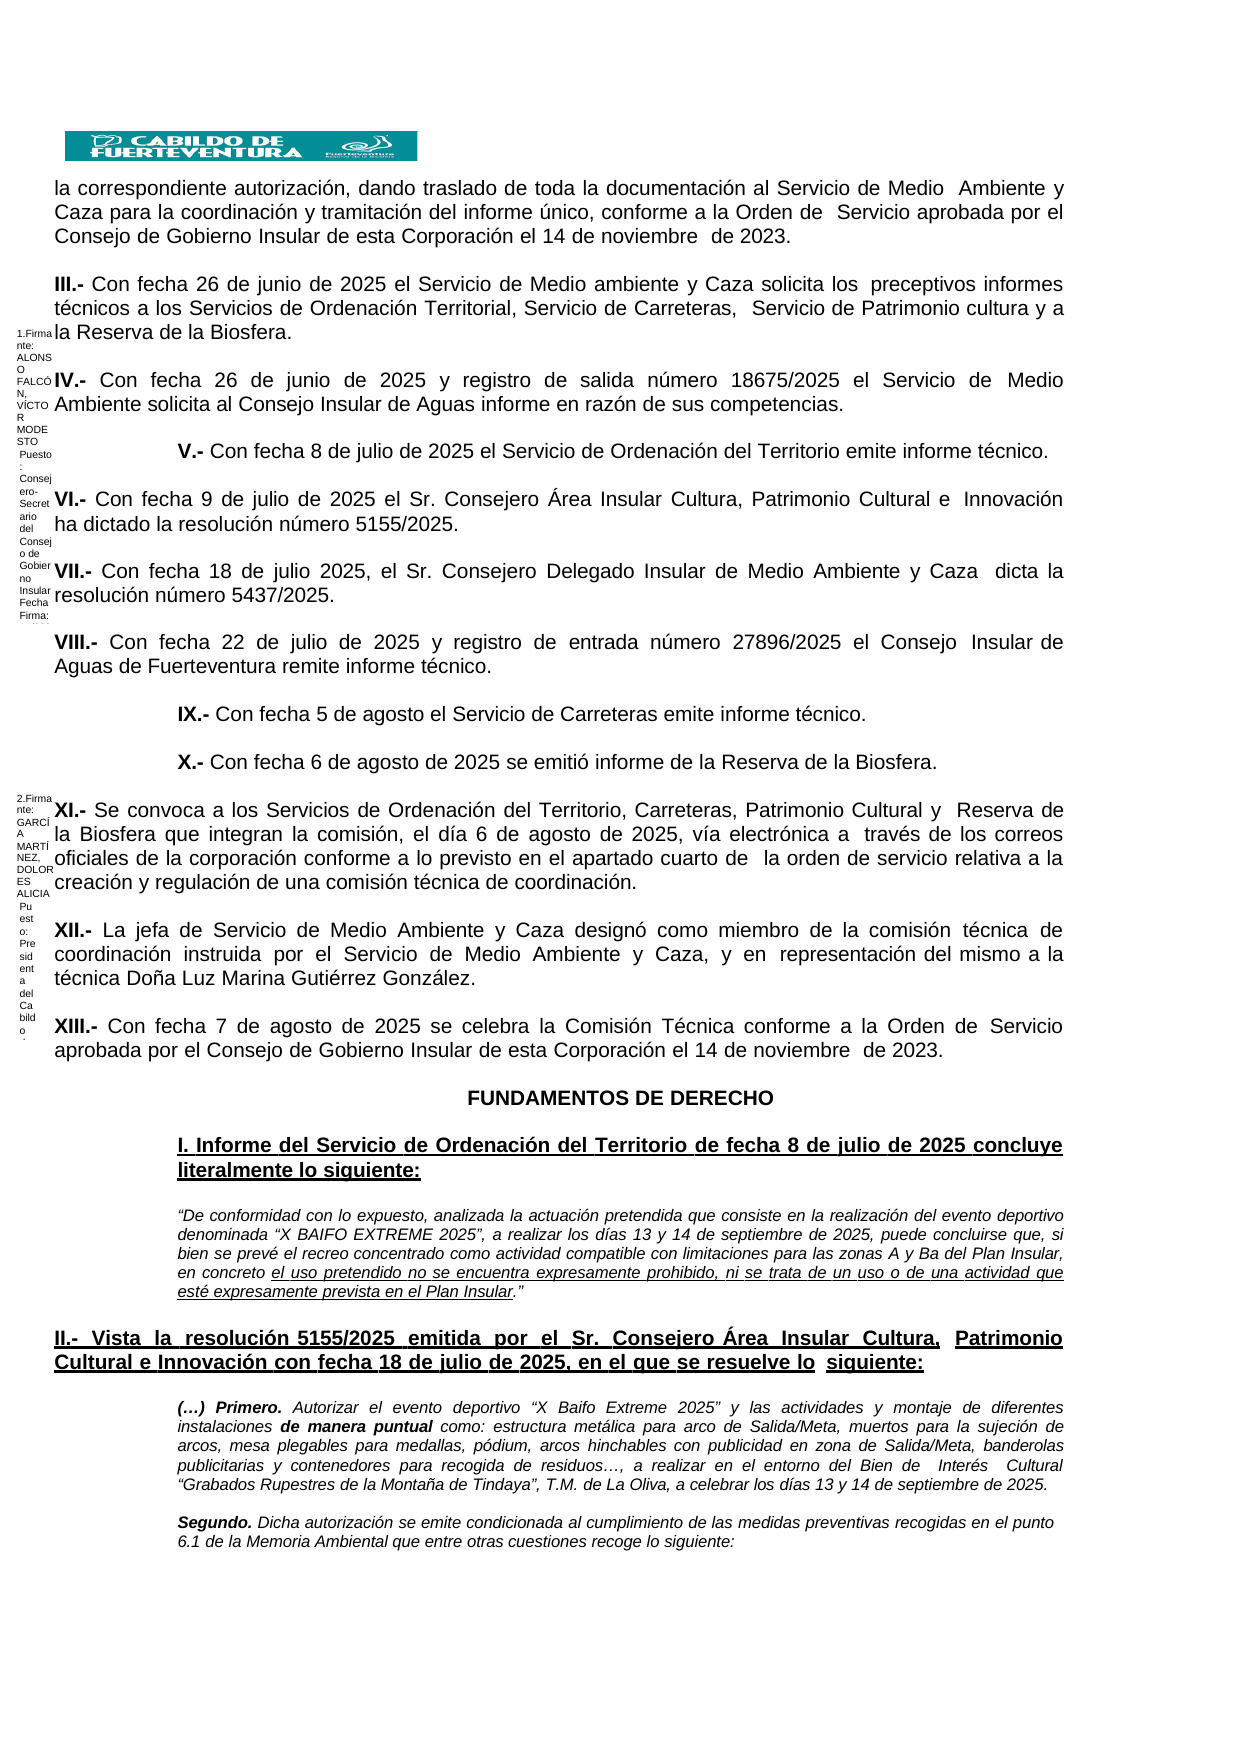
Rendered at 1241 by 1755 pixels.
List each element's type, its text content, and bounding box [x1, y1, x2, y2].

text XI.- Se convoca a los Servicios de Ordenación del Territorio, Carreteras, Patrimonio Cultural y Reserva de la Biosfera que integran la comisión, el día 6 de agosto de 2025, vía electrónica a través de los correos oficiales de la corporación conforme a lo previsto en el apartado cuarto de la orden de servicio relativa a la creación y regulación de una comisión técnica de coordinación. [54, 798, 1064, 894]
text Segundo. Dicha autorización se emite condicionada al cumplimiento de las medidas preventivas recogidas en el punto [177, 1513, 1241, 1532]
text V.- Con fecha 8 de julio de 2025 el Servicio de Ordenación del Territorio emite informe técnico. [177, 439, 1241, 463]
text Puesto: Presidenta del Cabildo de Fuerteventura Fecha Firma: 14/08/2025 11:53:40 [19, 901, 36, 1040]
picture [65, 131, 418, 161]
list de la Memoria Ambiental que entre otras cuestiones recoge lo siguiente: [177, 1532, 1241, 1551]
text III.- Con fecha 26 de junio de 2025 el Servicio de Medio ambiente y Caza solicita los preceptivos informes técnicos a los Servicios de Ordenación Territorial, Servicio de Carreteras, Servicio de Patrimonio cultura y a la Reserva de la Biosfera. [54, 272, 1064, 344]
text la correspondiente autorización, dando traslado de toda la documentación al Servicio de Medio Ambiente y Caza para la coordinación y tramitación del informe único, conforme a la Orden de Servicio aprobada por el Consejo de Gobierno Insular de esta Corporación el 14 de noviembre de 2023. [54, 176, 1064, 248]
text “De conformidad con lo expuesto, analizada la actuación pretendida que consiste en la realización del evento deportivo denominada “X BAIFO EXTREME 2025”, a realizar los días 13 y 14 de septiembre de 2025, puede concluirse que, si bien se prevé el recreo concentrado como actividad compatible con limitaciones para las zonas A y Ba del Plan Insular, en concreto el uso pretendido no se encuentra expresamente prohibido, ni se trata de un uso o de una actividad que esté expresamente prevista en el Plan Insular.” [177, 1206, 1064, 1301]
text (…) Primero. Autorizar el evento deportivo “X Baifo Extreme 2025” y las actividades y montaje de diferentes instalaciones de manera puntual como: estructura metálica para arco de Salida/Meta, muertos para la sujeción de arcos, mesa plegables para medallas, pódium, arcos hinchables con publicidad en zona de Salida/Meta, banderolas publicitarias y contenedores para recogida de residuos…, a realizar en el entorno del Bien de Interés Cultural “Grabados Rupestres de la Montaña de Tindaya”, T.M. de La Oliva, a celebrar los días 13 y 14 de septiembre de 2025. [177, 1398, 1064, 1494]
text VIII.- Con fecha 22 de julio de 2025 y registro de entrada número 27896/2025 el Consejo Insular de Aguas de Fuerteventura remite informe técnico. [54, 630, 1064, 678]
text literalmente lo siguiente: [177, 1156, 1063, 1181]
text VII.- Con fecha 18 de julio 2025, el Sr. Consejero Delegado Insular de Medio Ambiente y Caza dicta la resolución número 5437/2025. [54, 559, 1064, 607]
text XII.- La jefa de Servicio de Medio Ambiente y Caza designó como miembro de la comisión técnica de coordinación instruida por el Servicio de Medio Ambiente y Caza, y en representación del mismo a la técnica Doña Luz Marina Gutiérrez González. [54, 918, 1064, 990]
text 2.Firmante: GARCÍA MARTÍNEZ, DOLORES ALICIA [17, 792, 54, 900]
text IV.- Con fecha 26 de junio de 2025 y registro de salida número 18675/2025 el Servicio de Medio Ambiente solicita al Consejo Insular de Aguas informe en razón de sus competencias. [54, 368, 1064, 416]
text [14, 327, 54, 623]
text IX.- Con fecha 5 de agosto el Servicio de Carreteras emite informe técnico. [177, 702, 1241, 726]
text [14, 791, 54, 1040]
text Puesto: Consejero-Secretario del Consejo de Gobierno Insular Fecha Firma: 14/08/2025 11:37:40 [19, 448, 52, 623]
text VI.- Con fecha 9 de julio de 2025 el Sr. Consejero Área Insular Cultura, Patrimonio Cultural e Innovación ha dictado la resolución número 5155/2025. [54, 487, 1064, 535]
text XIII.- Con fecha 7 de agosto de 2025 se celebra la Comisión Técnica conforme a la Orden de Servicio aprobada por el Consejo de Gobierno Insular de esta Corporación el 14 de noviembre de 2023. [54, 1014, 1064, 1062]
text 1.Firmante: ALONSO FALCÓN, VÍCTOR MODESTO [17, 328, 54, 448]
text I. Informe del Servicio de Ordenación del Territorio de fecha 8 de julio de 2025 concluye [177, 1133, 1063, 1154]
subtitle FUNDAMENTOS DE DERECHO [458, 1085, 782, 1109]
subtitle II.- Vista la resolución 5155/2025 emitida por el Sr. Consejero Área Insular Cultura, Patrimonio Cultural e Innovación con fecha 18 de julio de 2025, en el que se resuelve lo siguiente: [54, 1325, 1064, 1374]
text X.- Con fecha 6 de agosto de 2025 se emitió informe de la Reserva de la Biosfera. [177, 749, 1241, 773]
